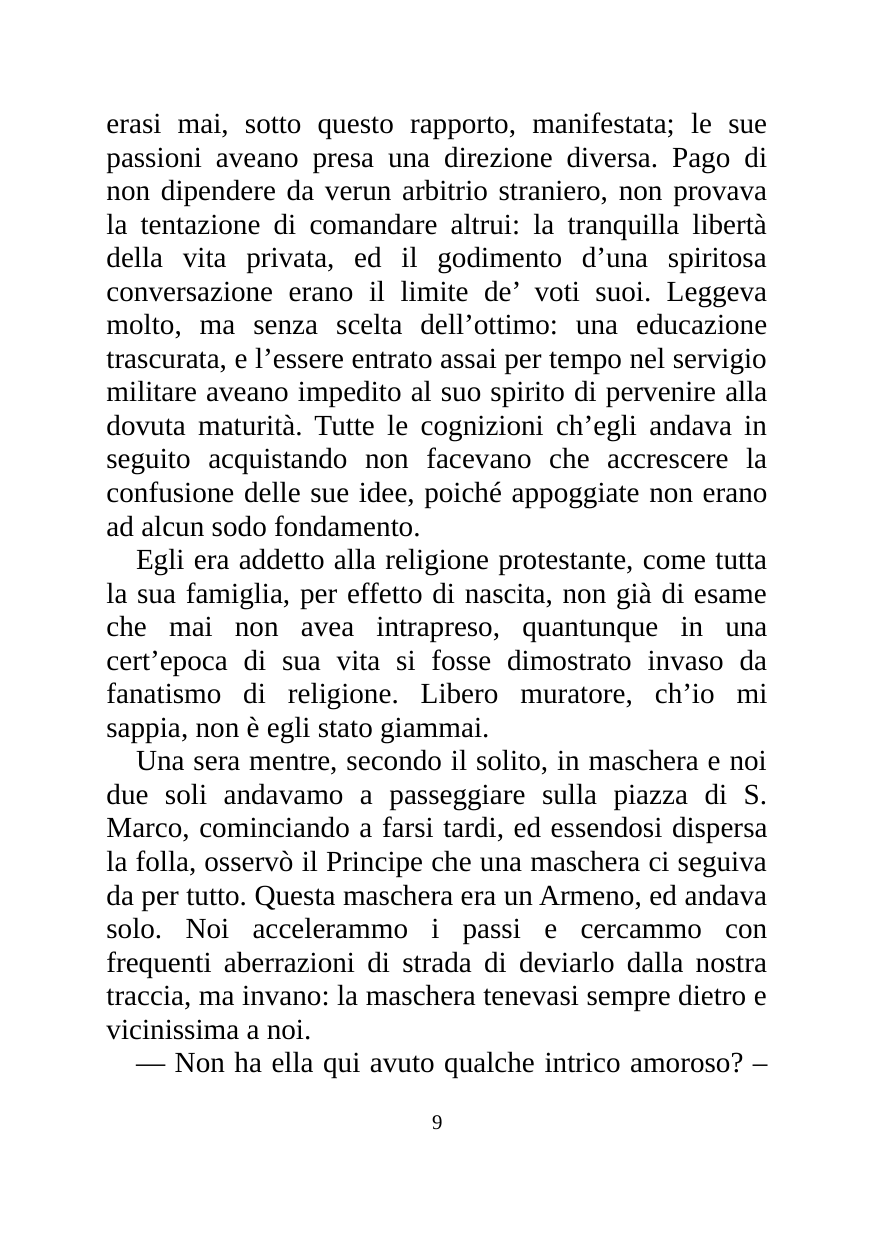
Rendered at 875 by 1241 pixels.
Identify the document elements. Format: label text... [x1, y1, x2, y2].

text — Non ha ella qui avuto qualche intrico amoroso? – [106, 1045, 768, 1079]
text Una sera mentre, secondo il solito, in maschera e noi due soli andavamo a passeggiare sulla piazza di S. Marco, cominciando a farsi tardi, ed essendosi dispersa la folla, osservò il Principe che una maschera ci seguiva da per tutto. Questa maschera era un Armeno, ed andava solo. Noi accelerammo i passi e cercammo con frequenti aberrazioni di strada di deviarlo dalla nostra traccia, ma invano: la maschera tenevasi sempre dietro e vicinissima a noi. [106, 743, 768, 1045]
text Egli era addetto alla religione protestante, come tutta la sua famiglia, per effetto di nascita, non già di esame che mai non avea intrapreso, quantunque in una cert’epoca di sua vita si fosse dimostrato invaso da fanatismo di religione. Libero muratore, ch’io mi sappia, non è egli stato giammai. [106, 542, 768, 743]
text erasi mai, sotto questo rapporto, manifestata; le sue passioni aveano presa una direzione diversa. Pago di non dipendere da verun arbitrio straniero, non provava la tentazione di comandare altrui: la tranquilla libertà della vita privata, ed il godimento d’una spiritosa conversazione erano il limite de’ voti suoi. Leggeva molto, ma senza scelta dell’ottimo: una educazione trascurata, e l’essere entrato assai per tempo nel servigio militare aveano impedito al suo spirito di pervenire alla dovuta maturità. Tutte le cognizioni ch’egli andava in seguito acquistando non facevano che accrescere la confusione delle sue idee, poiché appoggiate non erano ad alcun sodo fondamento. [106, 106, 768, 542]
